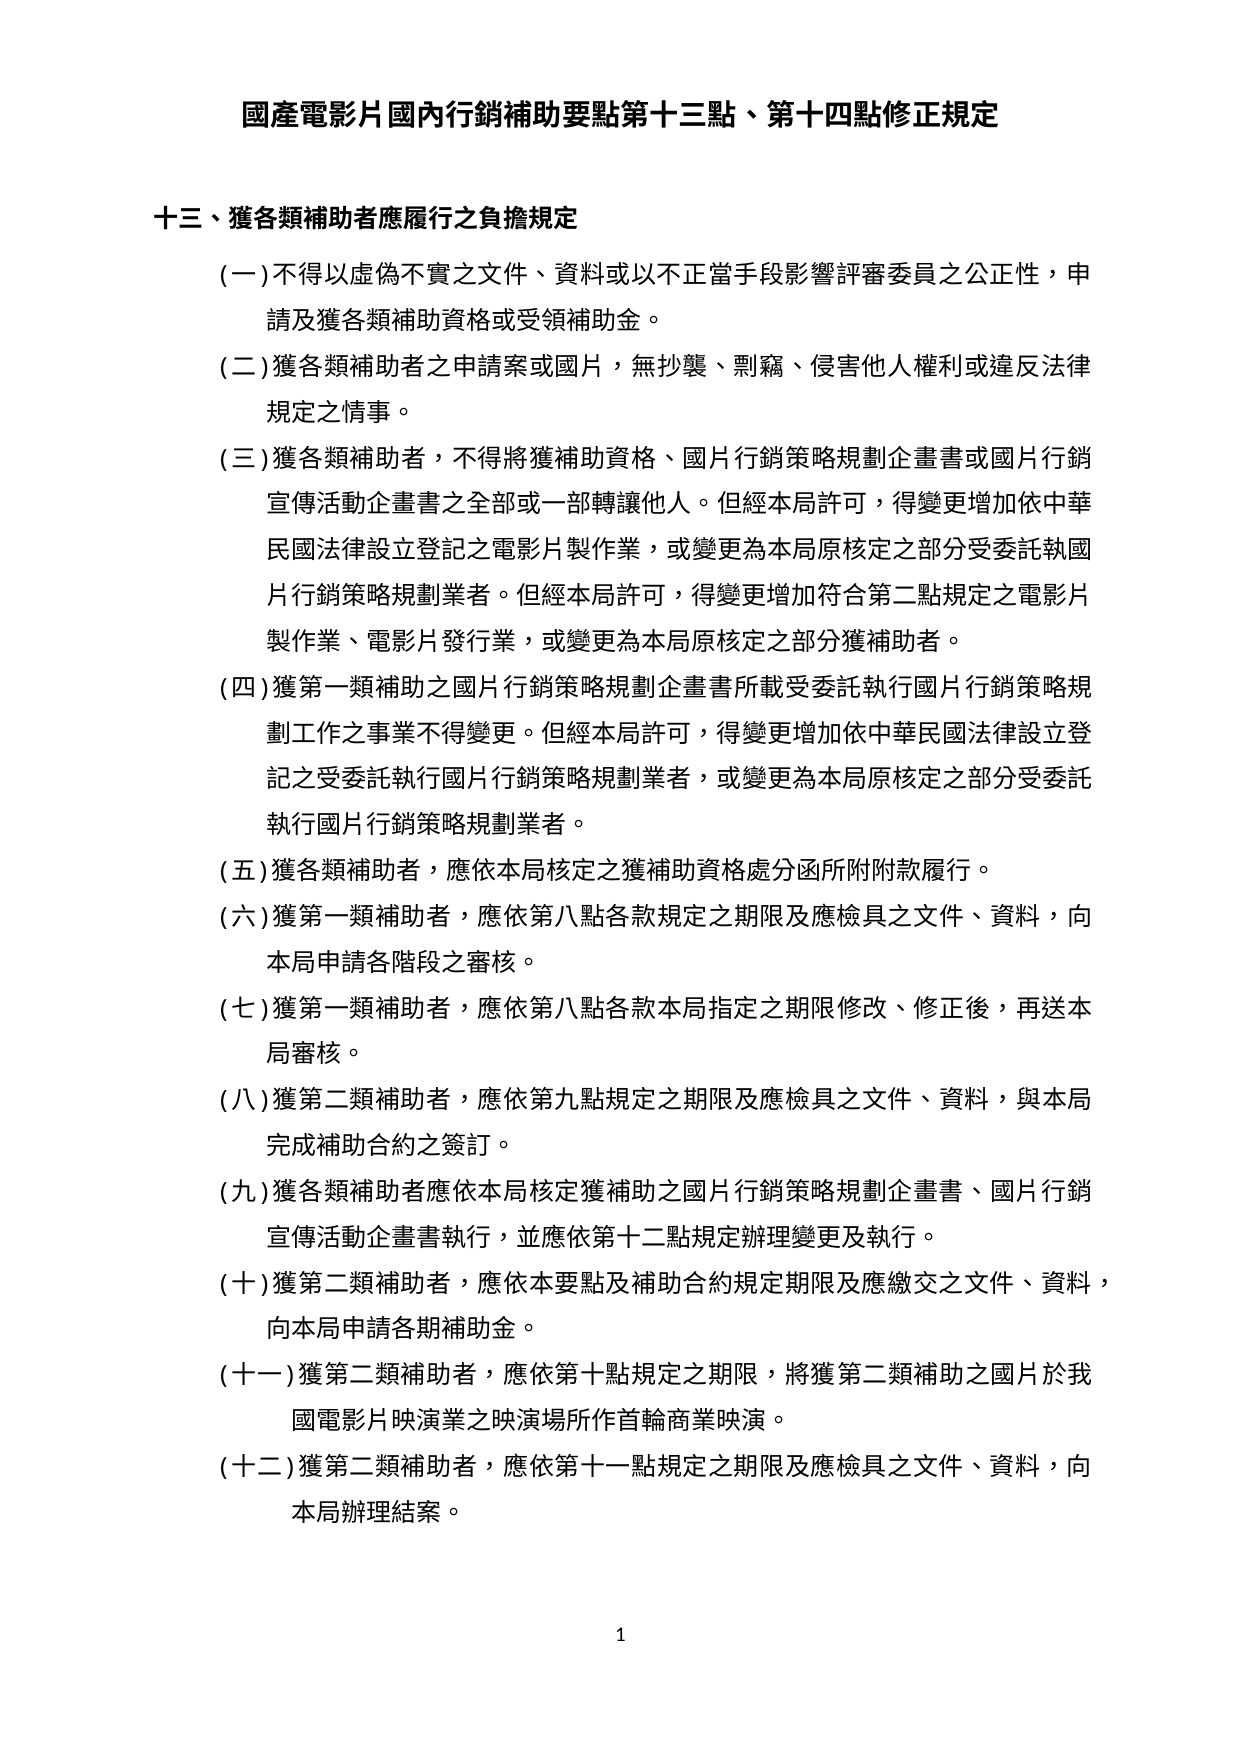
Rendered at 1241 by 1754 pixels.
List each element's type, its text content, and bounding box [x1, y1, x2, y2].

text (三)獲各類補助者，不得將獲補助資格、國片行銷策略規劃企畫書或國片行銷宣傳活動企畫書之全部或一部轉讓他人。但經本局許可，得變更增加依中華民國法律設立登記之電影片製作業，或變更為本局原核定之部分受委託執國片行銷策略規劃業者。但經本局許可，得變更增加符合第二點規定之電影片製作業、電影片發行業，或變更為本局原核定之部分獲補助者。 [216, 430, 1093, 659]
text (五)獲各類補助者，應依本局核定之獲補助資格處分函所附附款履行。 [216, 843, 1093, 889]
text (二)獲各類補助者之申請案或國片，無抄襲、剽竊、侵害他人權利或違反法律規定之情事。 [216, 339, 1093, 430]
text (六)獲第一類補助者，應依第八點各款規定之期限及應檢具之文件、資料，向本局申請各階段之審核。 [216, 889, 1093, 980]
text (八)獲第二類補助者，應依第九點規定之期限及應檢具之文件、資料，與本局完成補助合約之簽訂。 [216, 1072, 1093, 1164]
text (十二)獲第二類補助者，應依第十一點規定之期限及應檢具之文件、資料，向本局辦理結案。 [216, 1439, 1093, 1530]
text (七)獲第一類補助者，應依第八點各款本局指定之期限修改、修正後，再送本局審核。 [216, 980, 1093, 1072]
text 國產電影片國內行銷補助要點第十三點、第十四點修正規定 [148, 89, 1093, 134]
text (十)獲第二類補助者，應依本要點及補助合約規定期限及應繳交之文件、資料，向本局申請各期補助金。 [216, 1255, 1093, 1347]
text 十三、獲各類補助者應履行之負擔規定 [154, 191, 1093, 237]
text (九)獲各類補助者應依本局核定獲補助之國片行銷策略規劃企畫書、國片行銷宣傳活動企畫書執行，並應依第十二點規定辦理變更及執行。 [216, 1164, 1093, 1255]
text (一)不得以虛偽不實之文件、資料或以不正當手段影響評審委員之公正性，申請及獲各類補助資格或受領補助金。 [216, 247, 1093, 339]
text (四)獲第一類補助之國片行銷策略規劃企畫書所載受委託執行國片行銷策略規劃工作之事業不得變更。但經本局許可，得變更增加依中華民國法律設立登記之受委託執行國片行銷策略規劃業者，或變更為本局原核定之部分受委託執行國片行銷策略規劃業者。 [216, 659, 1093, 843]
text (十一)獲第二類補助者，應依第十點規定之期限，將獲第二類補助之國片於我國電影片映演業之映演場所作首輪商業映演。 [216, 1347, 1093, 1439]
